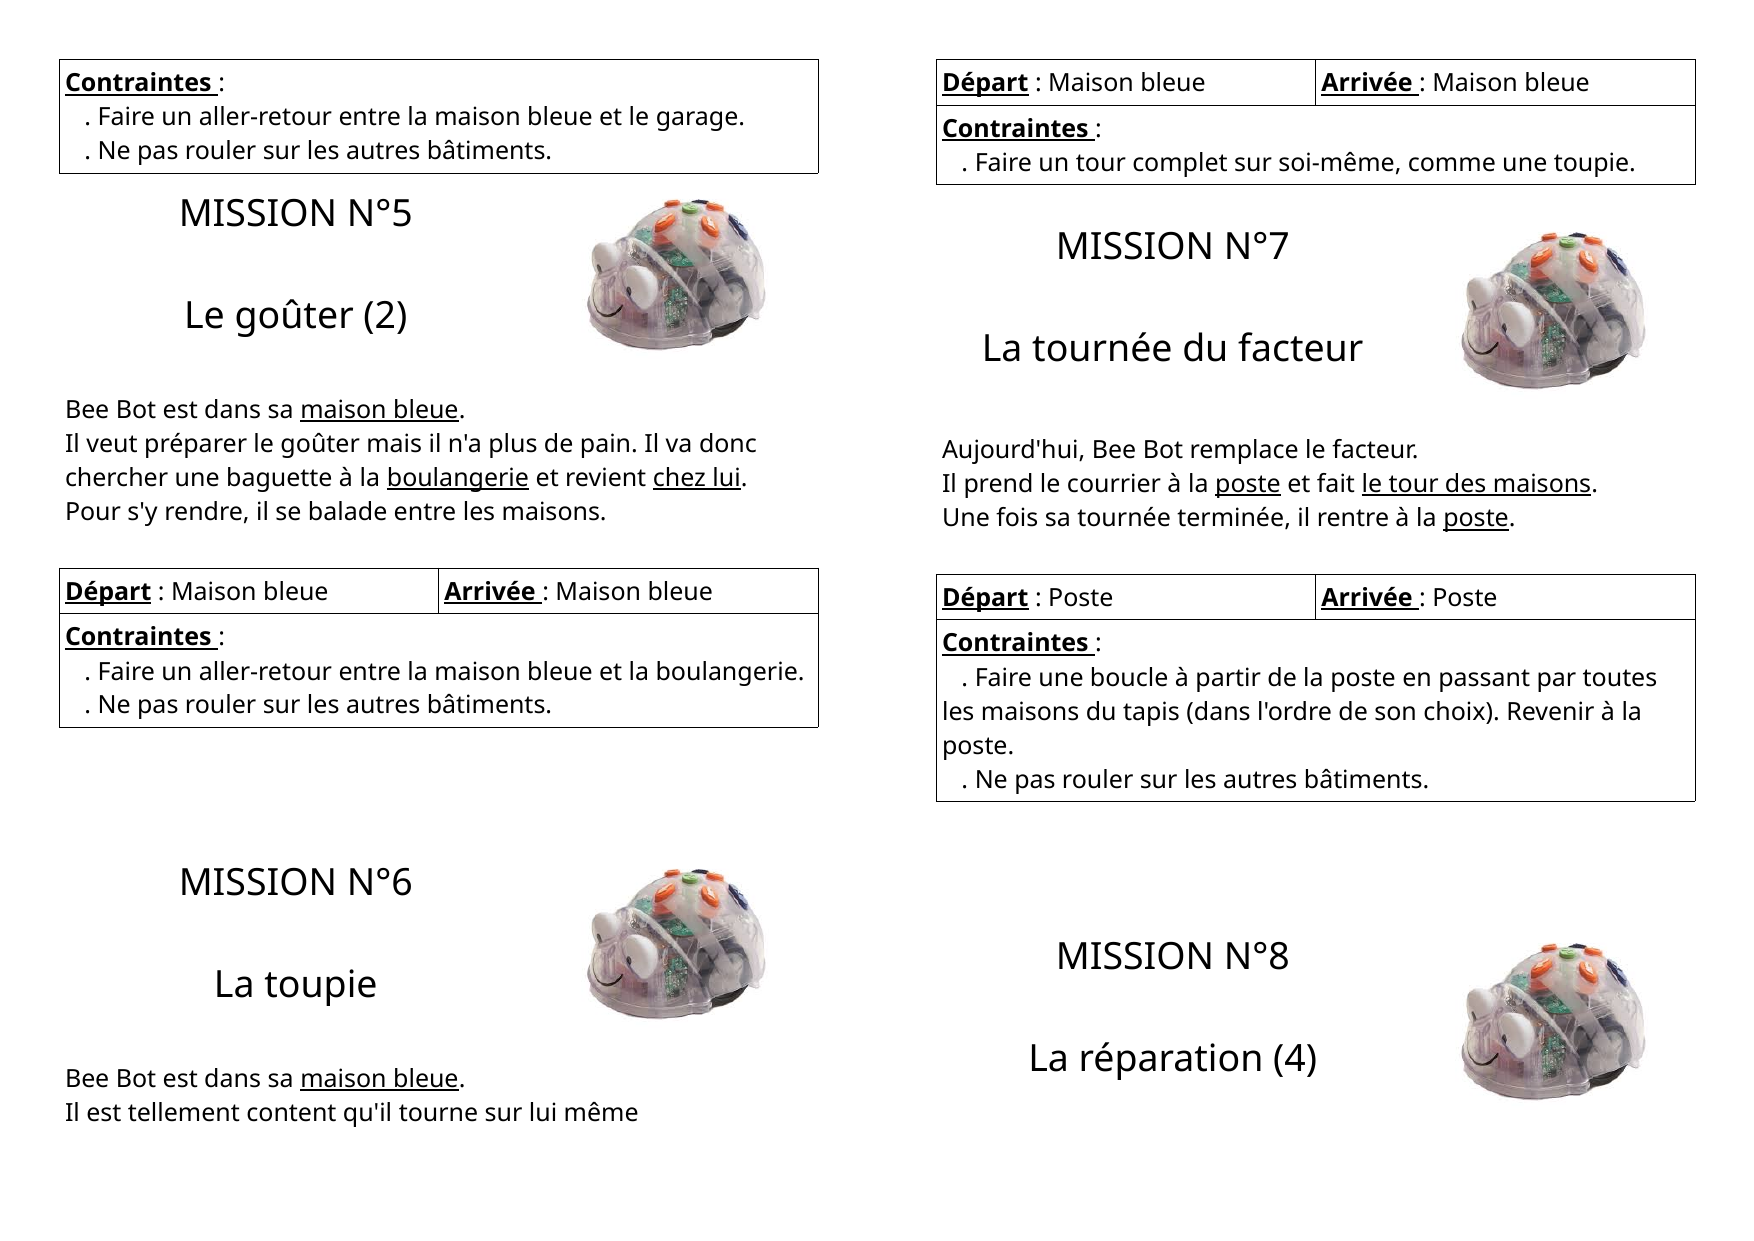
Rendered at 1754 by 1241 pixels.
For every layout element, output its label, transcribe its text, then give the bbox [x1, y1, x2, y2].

table_cell Aujourd'hui, Bee Bot remplace le facteur. Il prend le courrier à la poste et fait le tour des maisons. Une fois sa tournée terminée, il rentre à la poste. [936, 426, 1695, 574]
table_header MISSION N°5 Le goûter (2) [59, 180, 532, 386]
table_header Départ : Poste [937, 575, 1315, 619]
table_cell Contraintes : . Faire un tour complet sur soi-même, comme une toupie. [937, 106, 1695, 184]
table_header [532, 849, 818, 1055]
table_header [1409, 924, 1695, 1136]
table_cell Contraintes : . Faire un aller-retour entre la maison bleue et la boulangerie. . Ne pas rouler sur les autres bâtiments. [60, 614, 818, 727]
table_cell Bee Bot est dans sa maison bleue. Il veut préparer le goûter mais il n'a plus de pain. Il va donc chercher une baguette à la boulangerie et revient chez lui. Pour s'y rendre, il se balade entre les maisons. [59, 386, 818, 568]
table_header Arrivée : Poste [1316, 575, 1695, 619]
picture [581, 186, 769, 373]
table_header Arrivée : Maison bleue [1316, 60, 1695, 105]
table_cell Bee Bot est dans sa maison bleue. Il est tellement content qu'il tourne sur lui même [59, 1055, 818, 1169]
picture [1455, 218, 1649, 413]
table_header Arrivée : Maison bleue [439, 569, 818, 613]
picture [581, 855, 769, 1042]
table_header Départ : Maison bleue [60, 569, 438, 613]
table_header MISSION N°7 La tournée du facteur [936, 213, 1409, 426]
picture [1455, 929, 1649, 1124]
table_header [532, 180, 818, 386]
table_cell Contraintes : . Faire un aller-retour entre la maison bleue et le garage. . Ne pas rouler sur les autres bâtiments. [60, 60, 818, 173]
table_header MISSION N°6 La toupie [59, 849, 532, 1055]
table_header Départ : Maison bleue [937, 60, 1315, 105]
table_header MISSION N°8 La réparation (4) [936, 924, 1409, 1136]
table_cell Contraintes : . Faire une boucle à partir de la poste en passant par toutes les maisons du tapis (dans l'ordre de son choix). Revenir à la poste. . Ne pas rouler sur les autres bâtiments. [937, 620, 1695, 801]
table_header [1409, 213, 1695, 426]
